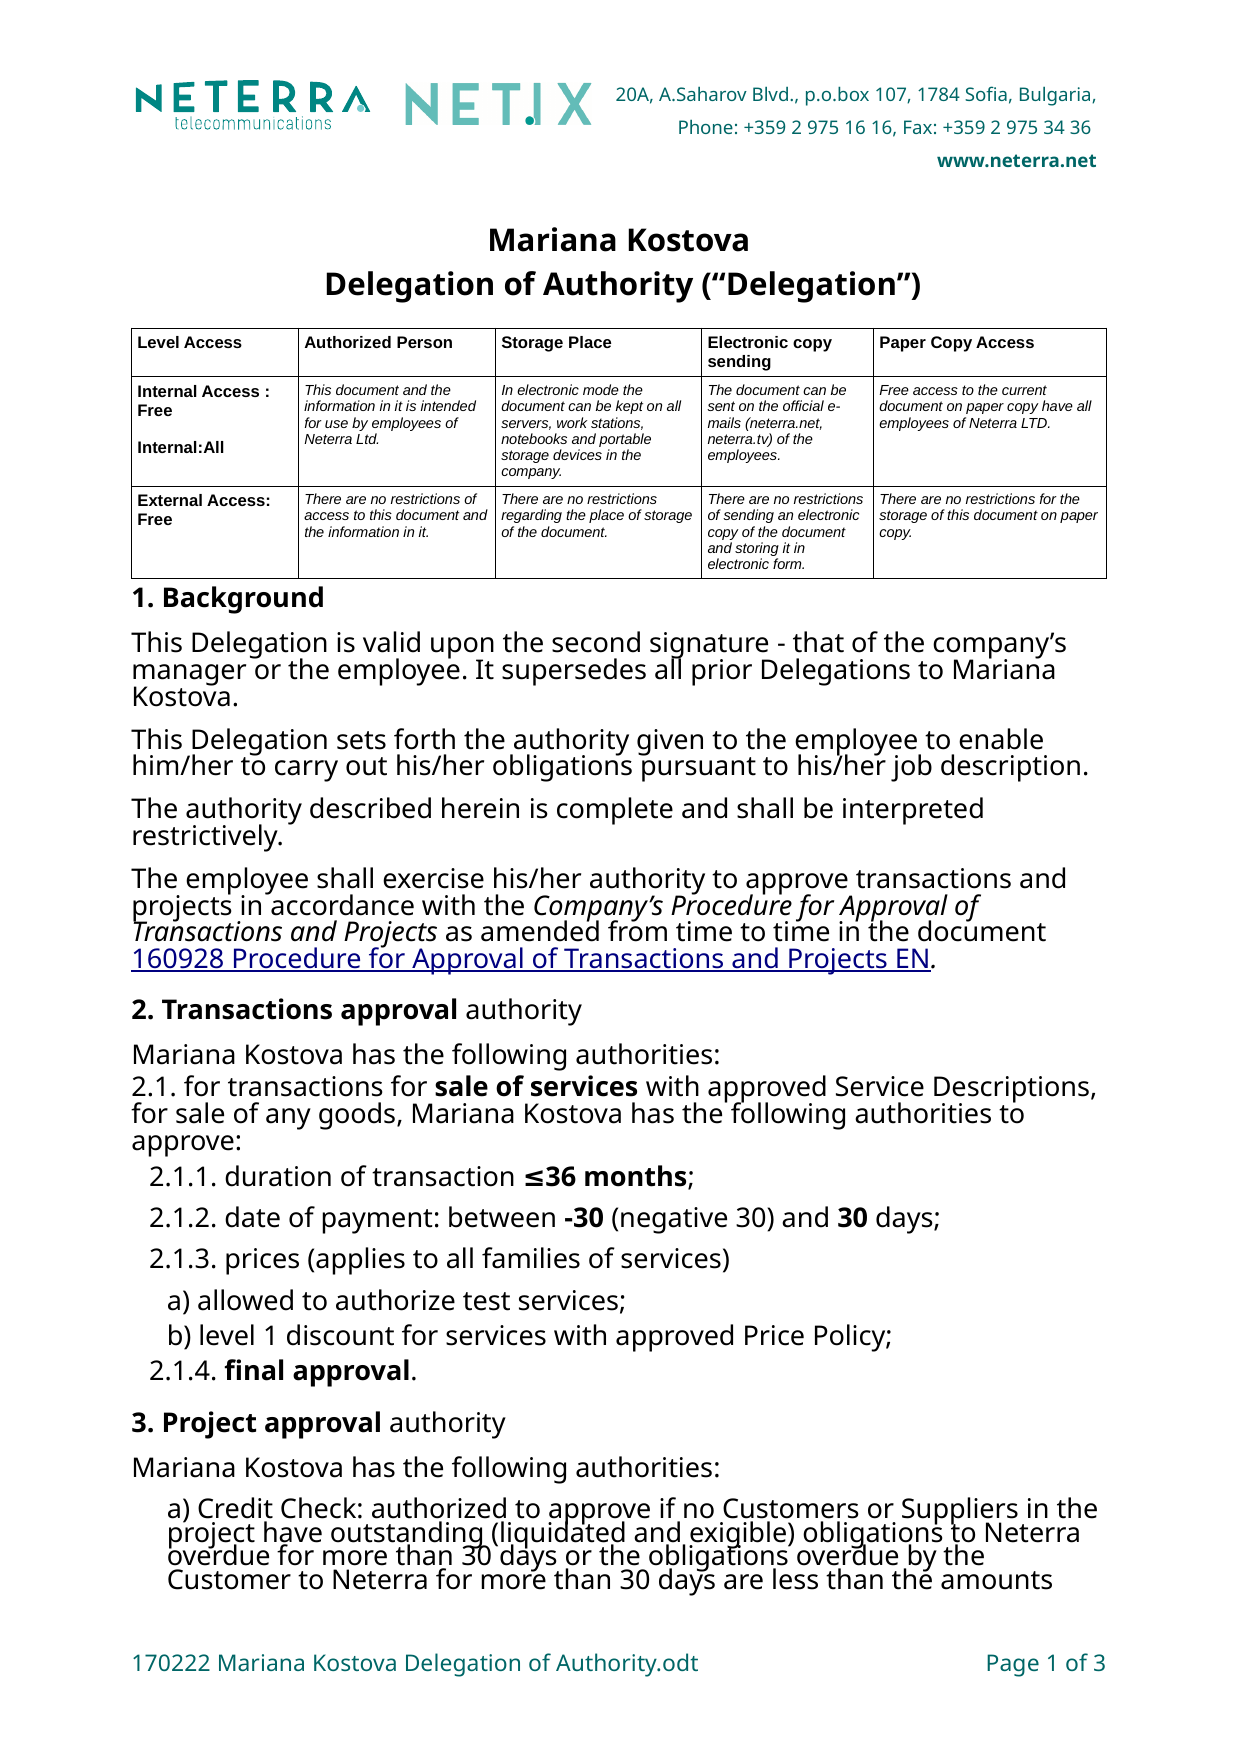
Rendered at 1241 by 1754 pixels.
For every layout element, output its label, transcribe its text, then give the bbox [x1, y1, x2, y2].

table_cell There are no restrictions regarding the place of storage of the document. [496, 487, 701, 578]
subtitle Project approval authority [131, 1409, 1106, 1439]
subtitle duration of transaction ≤36 months; [149, 1167, 1106, 1191]
subtitle for transactions for sale of services with approved Service Descriptions, for sale of any goods, Mariana Kostova has the following authorities to approve: [131, 1076, 1106, 1155]
table_header Storage Place [496, 329, 701, 376]
subtitle allowed to authorize test services; [167, 1291, 1106, 1315]
table_header Level Access [132, 329, 298, 376]
table_cell There are no restrictions of sending an electronic copy of the document and storing it in electronic form. [702, 487, 873, 578]
text Mariana Kostova has the following authorities: [131, 1043, 1106, 1070]
table_header Authorized Person [299, 329, 495, 376]
table_cell There are no restrictions for the storage of this document on paper copy. [874, 487, 1106, 578]
text This Delegation sets forth the authority given to the employee to enable him/her to carry out his/her obligations pursuant to his/her job description. [131, 728, 1106, 781]
text Mariana Kostova has the following authorities: [131, 1456, 1106, 1483]
table_cell There are no restrictions of access to this document and the information in it. [299, 487, 495, 578]
table_cell In electronic mode the document can be kept on all servers, work stations, notebooks and portable storage devices in the company. [496, 377, 701, 486]
table_cell The document can be sent on the official e-mails (neterra.net, neterra.tv) of the employees. [702, 377, 873, 486]
subtitle Transactions approval authority [131, 996, 1106, 1025]
table_header Paper Copy Access [874, 329, 1106, 376]
subtitle level 1 discount for services with approved Price Policy; [167, 1327, 1106, 1350]
text The employee shall exercise his/her authority to approve transactions and projects in accordance with the Company’s Procedure for Approval of Transactions and Projects as amended from time to time in the document 160928 Procedure for Approval of Transactions and Projects EN. [131, 867, 1106, 973]
table_cell Internal Access : Free Internal:All [132, 377, 298, 486]
table_cell External Access: Free [132, 487, 298, 578]
subtitle prices (applies to all families of services) [149, 1250, 1106, 1273]
table_cell This document and the information in it is intended for use by employees of Neterra Ltd. [299, 377, 495, 486]
text This Delegation is valid upon the second signature - that of the company’s manager or the employee. It supersedes all prior Delegations to Mariana Kostova. [131, 632, 1106, 711]
subtitle final approval. [149, 1362, 1106, 1386]
text The authority described herein is complete and shall be interpreted restrictively. [131, 797, 1106, 851]
title Mariana Kostova [131, 230, 1106, 257]
subtitle Credit Check: authorized to approve if no Customers or Suppliers in the project have outstanding (liquidated and exigible) obligations to Neterra overdue for more than 30 days or the obligations overdue by the Customer to Neterra for more than 30 days are less than the amounts [167, 1499, 1106, 1594]
table_cell Free access to the current document on paper copy have all employees of Neterra LTD. [874, 377, 1106, 486]
table_header Electronic copy sending [702, 329, 873, 376]
subtitle Delegation of Authority (“Delegation”) [131, 274, 1106, 301]
subtitle Background [131, 584, 1106, 614]
subtitle date of payment: between -30 (negative 30) and 30 days; [149, 1208, 1106, 1232]
